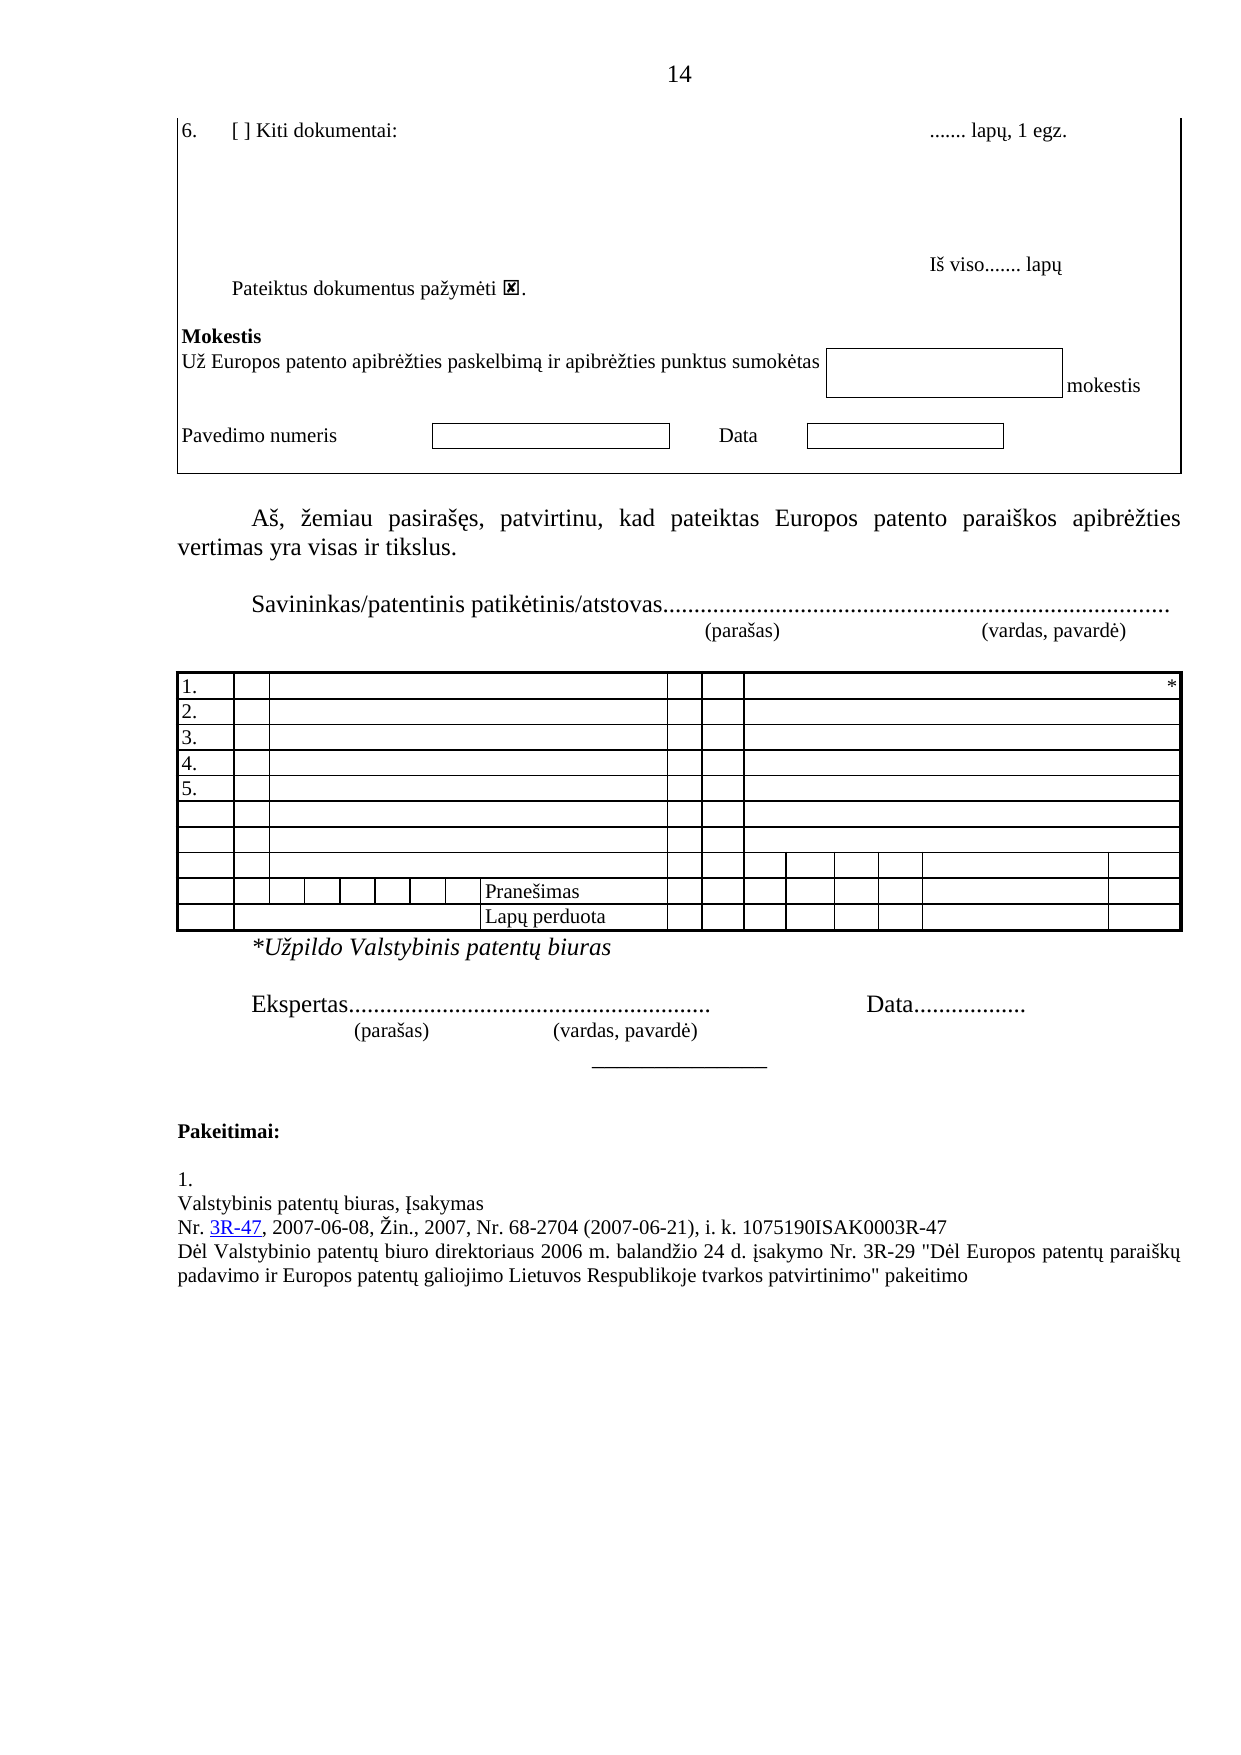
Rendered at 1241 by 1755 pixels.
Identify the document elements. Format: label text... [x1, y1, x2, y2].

table_cell [830, 853, 834, 877]
table_cell [918, 853, 922, 877]
table_cell Data [803, 423, 807, 447]
table_cell [663, 776, 667, 800]
table_cell [223, 276, 227, 300]
table_cell [830, 879, 834, 903]
table_cell [1104, 853, 1108, 877]
text Aš, žemiau pasirašęs, patvirtinu, kad pateiktas Europos patento paraiškos apibrėžties vertimas yra visas ir tikslus. [177, 503, 1181, 560]
table_cell [874, 905, 878, 928]
table_cell [228, 300, 232, 324]
table_cell [265, 802, 269, 826]
text (parašas) (vardas, pavardė) [177, 1018, 1181, 1042]
table_cell [668, 879, 672, 903]
table_cell [663, 853, 667, 877]
table_cell 6. [178, 118, 227, 252]
text *Užpildo Valstybinis patentų biuras [177, 932, 1181, 960]
table_cell [668, 725, 672, 749]
table_cell [1104, 905, 1108, 928]
table_cell [923, 853, 927, 877]
table_cell [830, 905, 834, 928]
table_cell [270, 802, 274, 826]
table_cell [879, 853, 883, 877]
table_cell [925, 300, 929, 324]
table_cell [999, 424, 1003, 447]
table_cell [663, 828, 667, 852]
text Nr. 3R-47, 2007-06-08, Žin., 2007, Nr. 68-2704 (2007-06-21), i. k. 1075190ISAK0003R-47 [177, 1215, 1181, 1239]
text Ekspertas.......................................................... Data.................. [177, 989, 1181, 1018]
table_cell [265, 828, 269, 852]
table_header [265, 674, 269, 698]
table_cell [270, 725, 274, 749]
table_cell [265, 751, 269, 775]
table_cell [1063, 397, 1180, 422]
table_cell [918, 879, 922, 903]
table_cell [874, 879, 878, 903]
table_cell [665, 424, 669, 447]
table_cell [827, 349, 1062, 397]
table_cell [265, 700, 269, 723]
text (parašas) (vardas, pavardė) [177, 618, 1181, 642]
text Valstybinis patentų biuras, Įsakymas [177, 1191, 1181, 1215]
table_cell [879, 879, 883, 903]
table_cell [663, 700, 667, 723]
table_header [668, 674, 672, 698]
table_cell [270, 853, 274, 877]
table_cell [668, 853, 672, 877]
table_cell [ ] Kiti dokumentai: [228, 118, 925, 252]
table_cell [178, 397, 826, 422]
table_cell [879, 905, 883, 928]
table_cell [918, 905, 922, 928]
table_cell [921, 252, 925, 276]
table_cell [223, 252, 227, 276]
table_cell [223, 300, 227, 324]
table_cell [265, 853, 269, 877]
table_cell [668, 751, 672, 775]
table_cell [668, 802, 672, 826]
text Savininkas/patentinis patikėtinis/atstovas [177, 589, 1181, 618]
table_cell [663, 725, 667, 749]
table_cell [668, 776, 672, 800]
table_cell Už Europos patento apibrėžties paskelbimą ir apibrėžties punktus sumokėtas [178, 348, 826, 397]
table_cell [925, 276, 929, 300]
table_cell [270, 879, 274, 903]
table_cell [300, 879, 304, 903]
table_cell [668, 905, 672, 928]
table_cell [874, 853, 878, 877]
table_header [270, 674, 274, 698]
table_cell ....... lapų, 1 egz. [925, 118, 1180, 252]
table_cell [663, 802, 667, 826]
table_cell [923, 905, 927, 928]
text 1. [177, 1167, 1181, 1191]
table_cell [270, 828, 274, 852]
table_cell [668, 828, 672, 852]
table_cell [668, 700, 672, 723]
table_cell [476, 905, 480, 928]
table_cell [270, 751, 274, 775]
table_cell [441, 879, 445, 903]
table_cell [270, 700, 274, 723]
table_cell [1104, 879, 1108, 903]
table_header [663, 674, 667, 698]
table_cell [921, 300, 925, 324]
table_cell [663, 751, 667, 775]
table_cell [476, 879, 480, 903]
table_cell [923, 879, 927, 903]
text Pakeitimai: [177, 1119, 1181, 1143]
table_cell [433, 424, 437, 447]
table_cell [270, 776, 274, 800]
text ______________ [177, 1042, 1181, 1071]
table_cell [228, 252, 232, 276]
table_cell [305, 879, 309, 903]
table_cell mokestis [1063, 348, 1180, 397]
text Dėl Valstybinio patentų biuro direktoriaus 2006 m. balandžio 24 d. įsakymo Nr. 3R-29 "Dėl Europos patentų paraiškų padavimo ir Europos patentų galiojimo Lietuvos Respublikoje tvarkos patvirtinimo" pakeitimo [177, 1239, 1181, 1287]
table_cell [265, 776, 269, 800]
table_cell [265, 725, 269, 749]
table_cell [265, 879, 269, 903]
